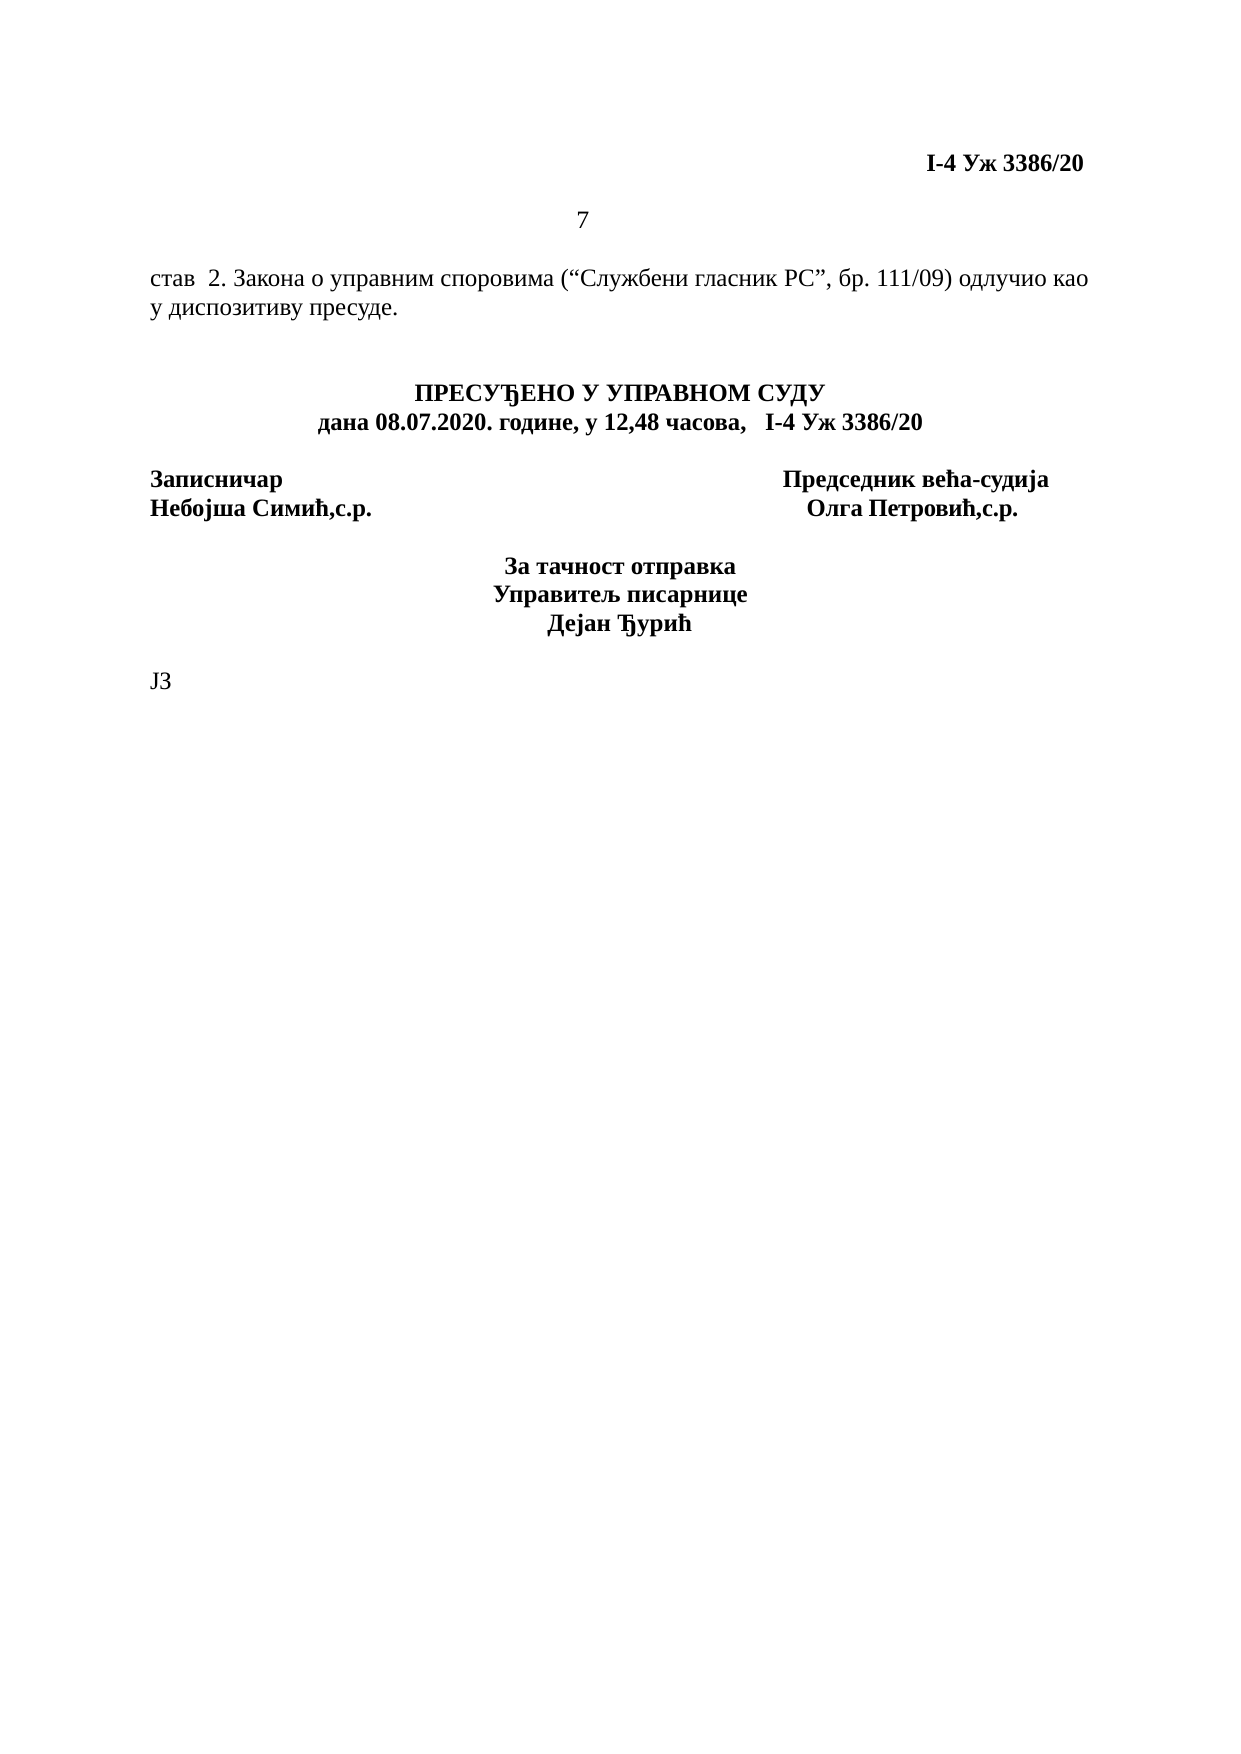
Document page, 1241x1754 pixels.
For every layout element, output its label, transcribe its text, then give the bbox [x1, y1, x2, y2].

text дана 08.07.2020. године, у 12,48 часова, I-4 Уж 3386/20 [150, 407, 1090, 436]
text Дејан Ђурић [150, 608, 1089, 637]
text Небојша Симић,с.р. Олга Петровић,с.р. [150, 493, 1090, 522]
text Записничар Председник већа-судија [150, 464, 1090, 493]
text ПРЕСУЂЕНО У УПРАВНОМ СУДУ [150, 378, 1090, 407]
text ЈЗ [150, 666, 1089, 694]
text став 2. Закона о управним споровима (“Службени гласник РС”, бр. 111/09) одлучио као у диспозитиву пресуде. [150, 263, 1090, 321]
text За тачност отправка [150, 551, 1090, 579]
text Управитељ писарнице [150, 579, 1090, 608]
